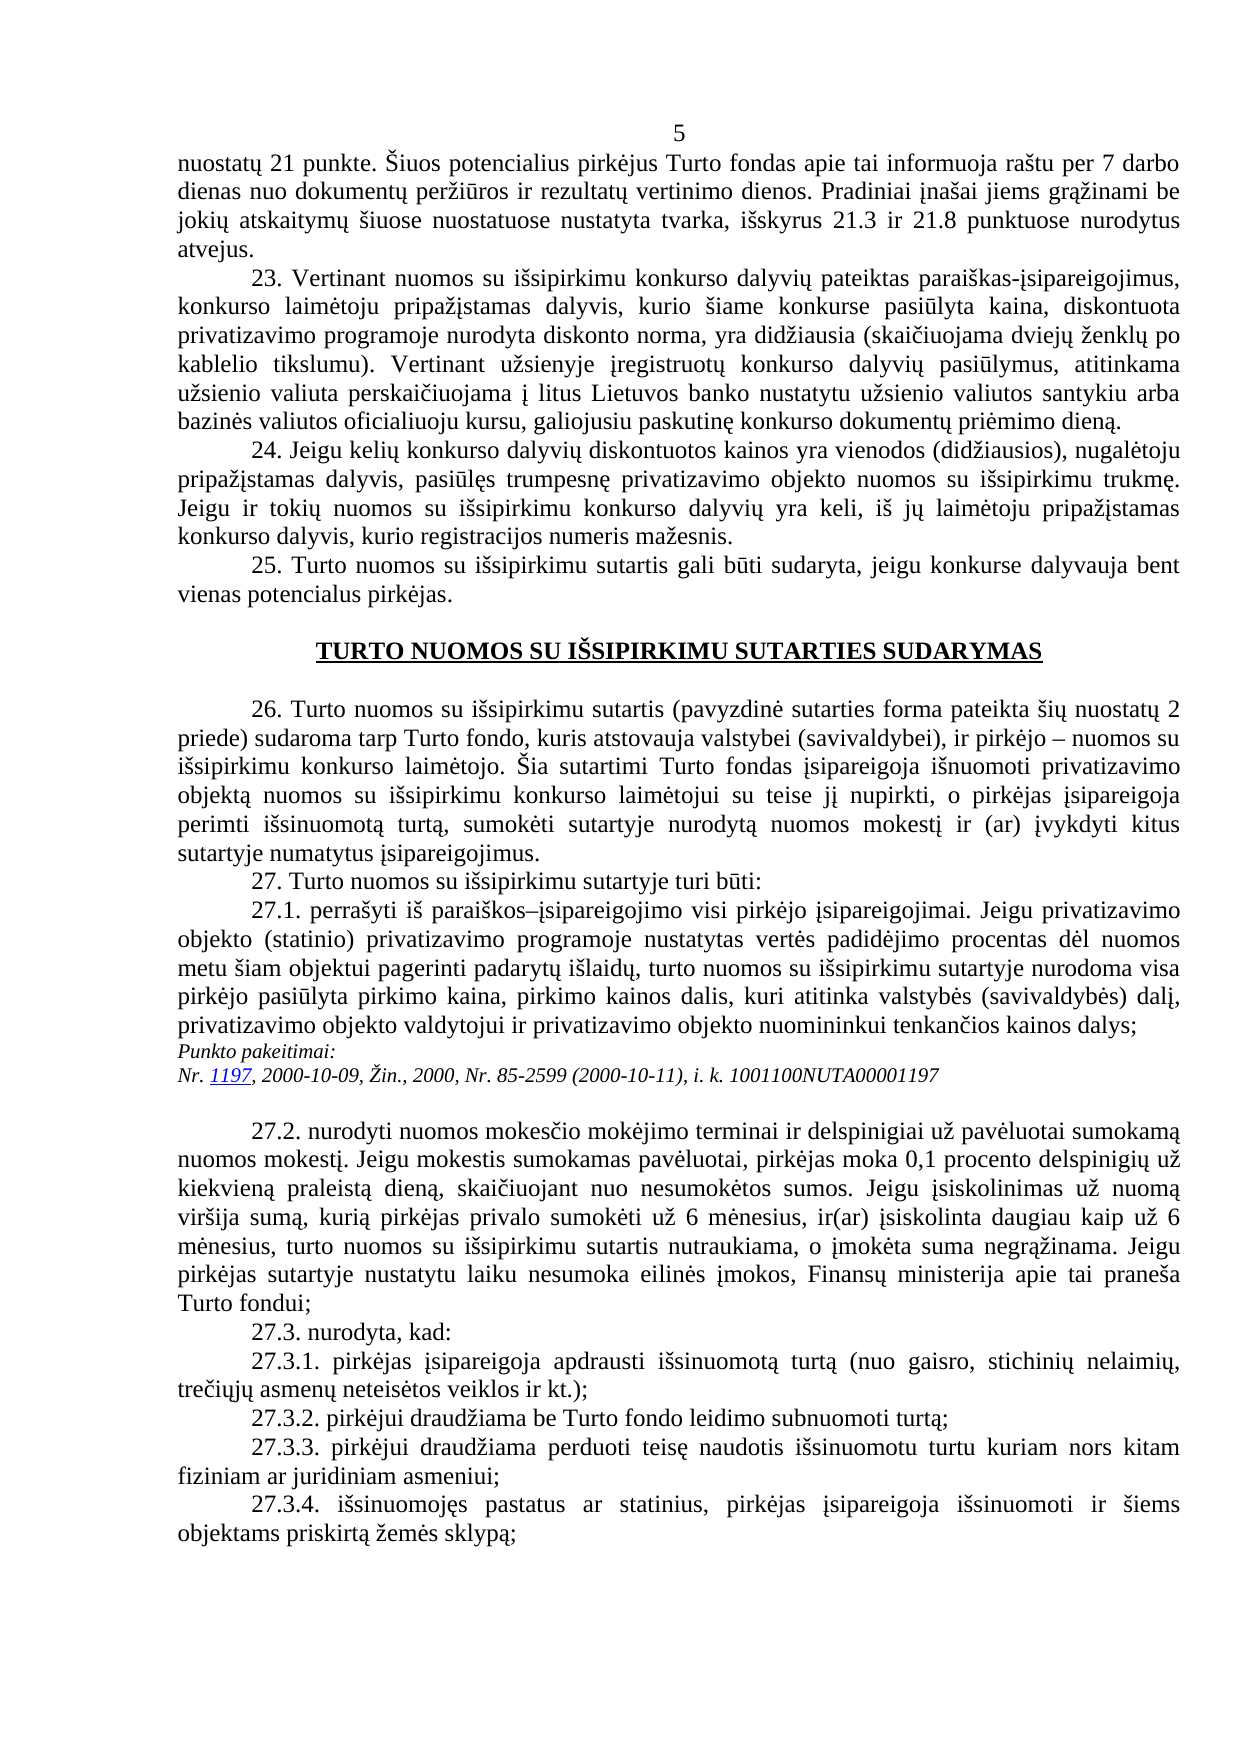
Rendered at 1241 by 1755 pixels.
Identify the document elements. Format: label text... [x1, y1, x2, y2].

text 24. Jeigu kelių konkurso dalyvių diskontuotos kainos yra vienodos (didžiausios), nugalėtoju pripažįstamas dalyvis, pasiūlęs trumpesnę privatizavimo objekto nuomos su išsipirkimu trukmę. Jeigu ir tokių nuomos su išsipirkimu konkurso dalyvių yra keli, iš jų laimėtoju pripažįstamas konkurso dalyvis, kurio registracijos numeris mažesnis. [177, 435, 1181, 550]
text 25. Turto nuomos su išsipirkimu sutartis gali būti sudaryta, jeigu konkurse dalyvauja bent vienas potencialus pirkėjas. [177, 550, 1181, 608]
text Nr. 1197, 2000-10-09, Žin., 2000, Nr. 85-2599 (2000-10-11), i. k. 1001100NUTA00001197 [177, 1063, 1181, 1087]
text 27.3. nurodyta, kad: [177, 1317, 1181, 1346]
text 27. Turto nuomos su išsipirkimu sutartyje turi būti: [177, 866, 1181, 895]
text 27.3.4. išsinuomojęs pastatus ar statinius, pirkėjas įsipareigoja išsinuomoti ir šiems objektams priskirtą žemės sklypą; [177, 1489, 1181, 1547]
text nuostatų 21 punkte. Šiuos potencialius pirkėjus Turto fondas apie tai informuoja raštu per 7 darbo dienas nuo dokumentų peržiūros ir rezultatų vertinimo dienos. Pradiniai įnašai jiems grąžinami be jokių atskaitymų šiuose nuostatuose nustatyta tvarka, išskyrus 21.3 ir 21.8 punktuose nurodytus atvejus. [177, 148, 1181, 263]
text 27.3.3. pirkėjui draudžiama perduoti teisę naudotis išsinuomotu turtu kuriam nors kitam fiziniam ar juridiniam asmeniui; [177, 1432, 1181, 1489]
text 23. Vertinant nuomos su išsipirkimu konkurso dalyvių pateiktas paraiškas-įsipareigojimus, konkurso laimėtoju pripažįstamas dalyvis, kurio šiame konkurse pasiūlyta kaina, diskontuota privatizavimo programoje nurodyta diskonto norma, yra didžiausia (skaičiuojama dviejų ženklų po kablelio tikslumu). Vertinant užsienyje įregistruotų konkurso dalyvių pasiūlymus, atitinkama užsienio valiuta perskaičiuojama į litus Lietuvos banko nustatytu užsienio valiutos santykiu arba bazinės valiutos oficialiuoju kursu, galiojusiu paskutinę konkurso dokumentų priėmimo dieną. [177, 263, 1181, 435]
text 26. Turto nuomos su išsipirkimu sutartis (pavyzdinė sutarties forma pateikta šių nuostatų 2 priede) sudaroma tarp Turto fondo, kuris atstovauja valstybei (savivaldybei), ir pirkėjo – nuomos su išsipirkimu konkurso laimėtojo. Šia sutartimi Turto fondas įsipareigoja išnuomoti privatizavimo objektą nuomos su išsipirkimu konkurso laimėtojui su teise jį nupirkti, o pirkėjas įsipareigoja perimti išsinuomotą turtą, sumokėti sutartyje nurodytą nuomos mokestį ir (ar) įvykdyti kitus sutartyje numatytus įsipareigojimus. [177, 694, 1181, 866]
text 27.1. perrašyti iš paraiškos–įsipareigojimo visi pirkėjo įsipareigojimai. Jeigu privatizavimo objekto (statinio) privatizavimo programoje nustatytas vertės padidėjimo procentas dėl nuomos metu šiam objektui pagerinti padarytų išlaidų, turto nuomos su išsipirkimu sutartyje nurodoma visa pirkėjo pasiūlyta pirkimo kaina, pirkimo kainos dalis, kuri atitinka valstybės (savivaldybės) dalį, privatizavimo objekto valdytojui ir privatizavimo objekto nuomininkui tenkančios kainos dalys; [177, 895, 1181, 1039]
text TURTO NUOMOS SU IŠSIPIRKIMU SUTARTIES SUDARYMAS [177, 636, 1181, 665]
text Punkto pakeitimai: [177, 1039, 1181, 1063]
text 27.3.1. pirkėjas įsipareigoja apdrausti išsinuomotą turtą (nuo gaisro, stichinių nelaimių, trečiųjų asmenų neteisėtos veiklos ir kt.); [177, 1346, 1181, 1403]
text 27.3.2. pirkėjui draudžiama be Turto fondo leidimo subnuomoti turtą; [177, 1403, 1181, 1432]
text 27.2. nurodyti nuomos mokesčio mokėjimo terminai ir delspinigiai už pavėluotai sumokamą nuomos mokestį. Jeigu mokestis sumokamas pavėluotai, pirkėjas moka 0,1 procento delspinigių už kiekvieną praleistą dieną, skaičiuojant nuo nesumokėtos sumos. Jeigu įsiskolinimas už nuomą viršija sumą, kurią pirkėjas privalo sumokėti už 6 mėnesius, ir(ar) įsiskolinta daugiau kaip už 6 mėnesius, turto nuomos su išsipirkimu sutartis nutraukiama, o įmokėta suma negrąžinama. Jeigu pirkėjas sutartyje nustatytu laiku nesumoka eilinės įmokos, Finansų ministerija apie tai praneša Turto fondui; [177, 1116, 1181, 1317]
